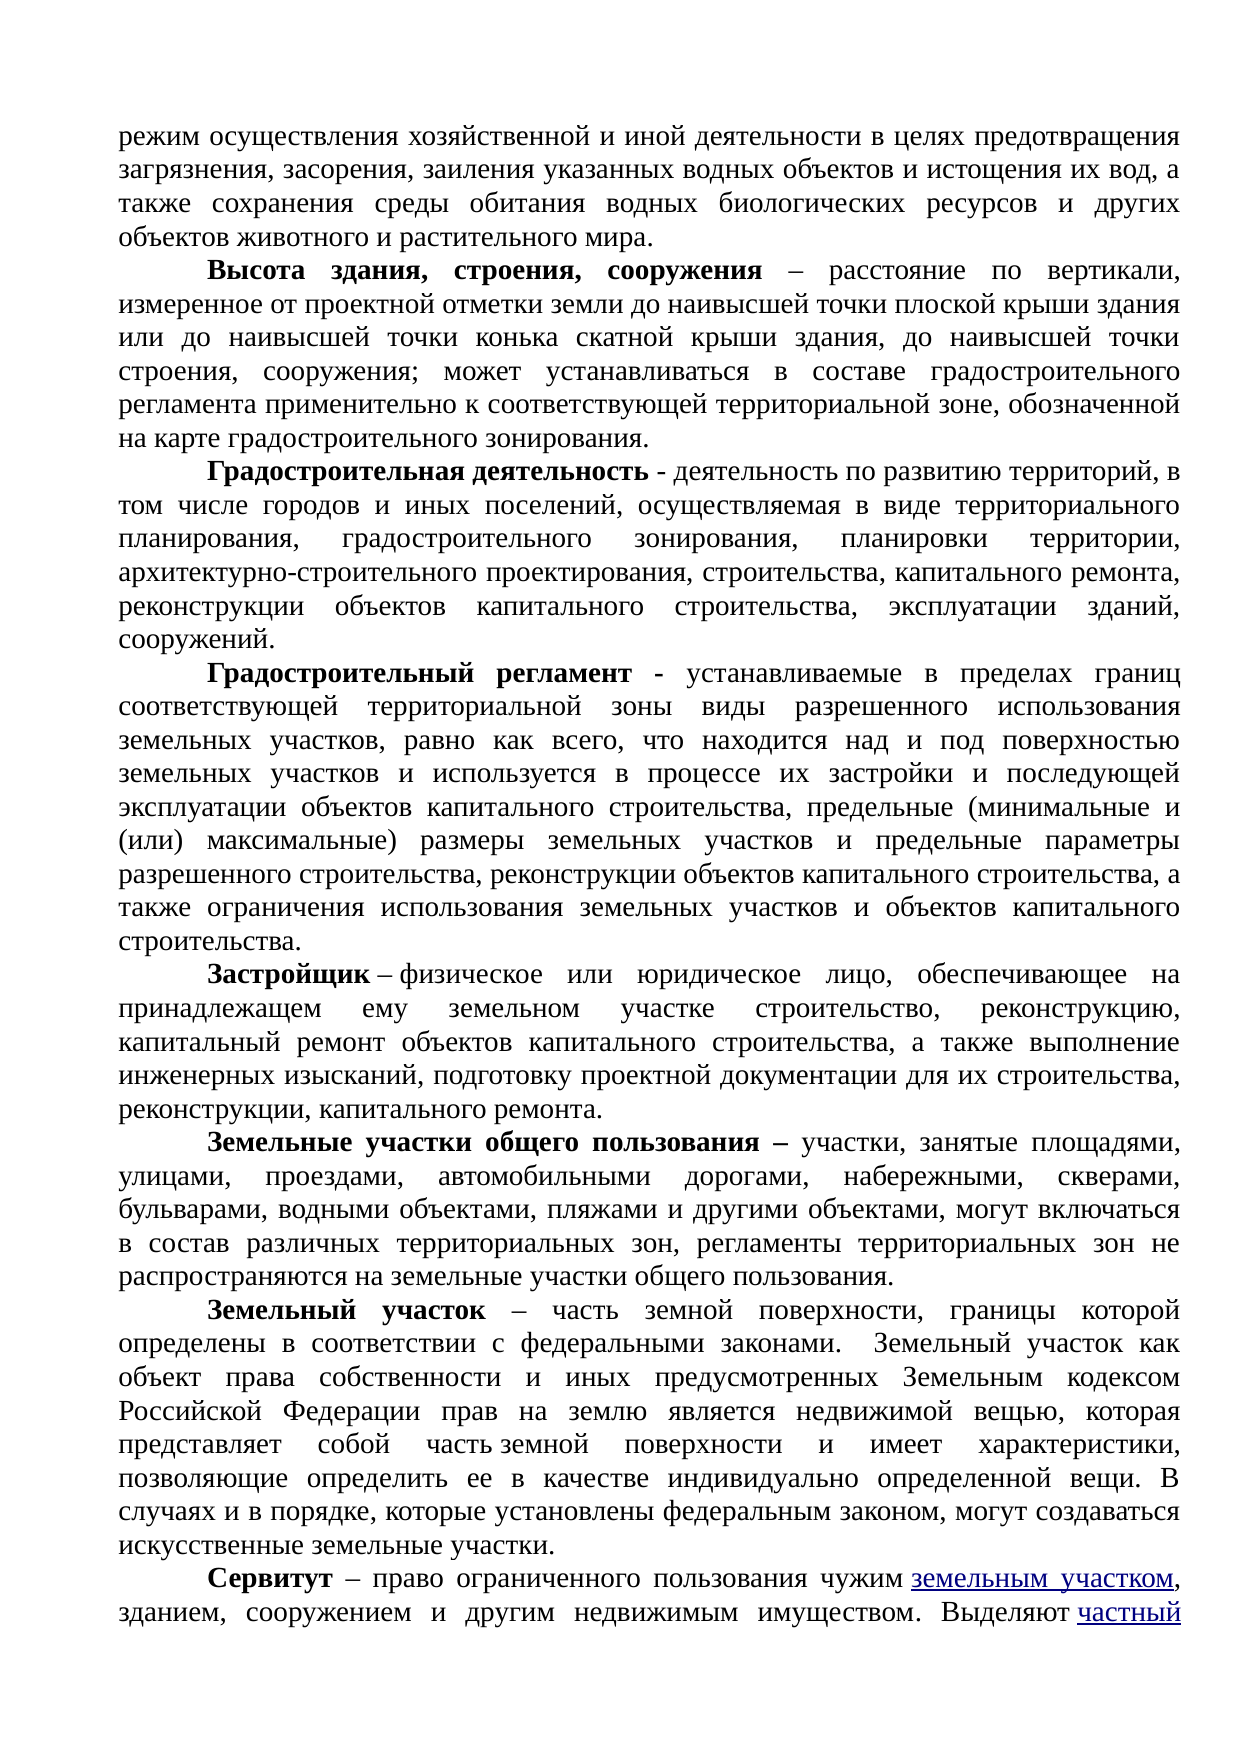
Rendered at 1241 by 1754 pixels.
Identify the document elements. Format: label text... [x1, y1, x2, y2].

text Градостроительная деятельность - деятельность по развитию территорий, в том числе городов и иных поселений, осуществляемая в виде территориального планирования, градостроительного зонирования, планировки территории, архитектурно-строительного проектирования, строительства, капитального ремонта, реконструкции объектов капитального строительства, эксплуатации зданий, сооружений. [118, 453, 1181, 655]
text Высота здания, строения, сооружения – расстояние по вертикали, измеренное от проектной отметки земли до наивысшей точки плоской крыши здания или до наивысшей точки конька скатной крыши здания, до наивысшей точки строения, сооружения; может устанавливаться в составе градостроительного регламента применительно к соответствующей территориальной зоне, обозначенной на карте градостроительного зонирования. [118, 252, 1181, 453]
text Сервитут – право ограниченного пользования чужим земельным участком, зданием, сооружением и другим недвижимым имуществом. Выделяют частный [118, 1560, 1181, 1627]
text Земельный участок – часть земной поверхности, границы которой определены в соответствии с федеральными законами. Земельный участок как объект права собственности и иных предусмотренных Земельным кодексом Российской Федерации прав на землю является недвижимой вещью, которая представляет собой часть земной поверхности и имеет характеристики, позволяющие определить ее в качестве индивидуально определенной вещи. В случаях и в порядке, которые установлены федеральным законом, могут создаваться искусственные земельные участки. [118, 1292, 1181, 1560]
text Застройщик – физическое или юридическое лицо, обеспечивающее на принадлежащем ему земельном участке строительство, реконструкцию, капитальный ремонт объектов капитального строительства, а также выполнение инженерных изысканий, подготовку проектной документации для их строительства, реконструкции, капитального ремонта. [118, 957, 1181, 1124]
text Земельные участки общего пользования – участки, занятые площадями, улицами, проездами, автомобильными дорогами, набережными, скверами, бульварами, водными объектами, пляжами и другими объектами, могут включаться в состав различных территориальных зон, регламенты территориальных зон не распространяются на земельные участки общего пользования. [118, 1124, 1181, 1292]
text Градостроительный регламент - устанавливаемые в пределах границ соответствующей территориальной зоны виды разрешенного использования земельных участков, равно как всего, что находится над и под поверхностью земельных участков и используется в процессе их застройки и последующей эксплуатации объектов капитального строительства, предельные (минимальные и (или) максимальные) размеры земельных участков и предельные параметры разрешенного строительства, реконструкции объектов капитального строительства, а также ограничения использования земельных участков и объектов капитального строительства. [118, 655, 1181, 957]
text режим осуществления хозяйственной и иной деятельности в целях предотвращения загрязнения, засорения, заиления указанных водных объектов и истощения их вод, а также сохранения среды обитания водных биологических ресурсов и других объектов животного и растительного мира. [118, 118, 1181, 252]
